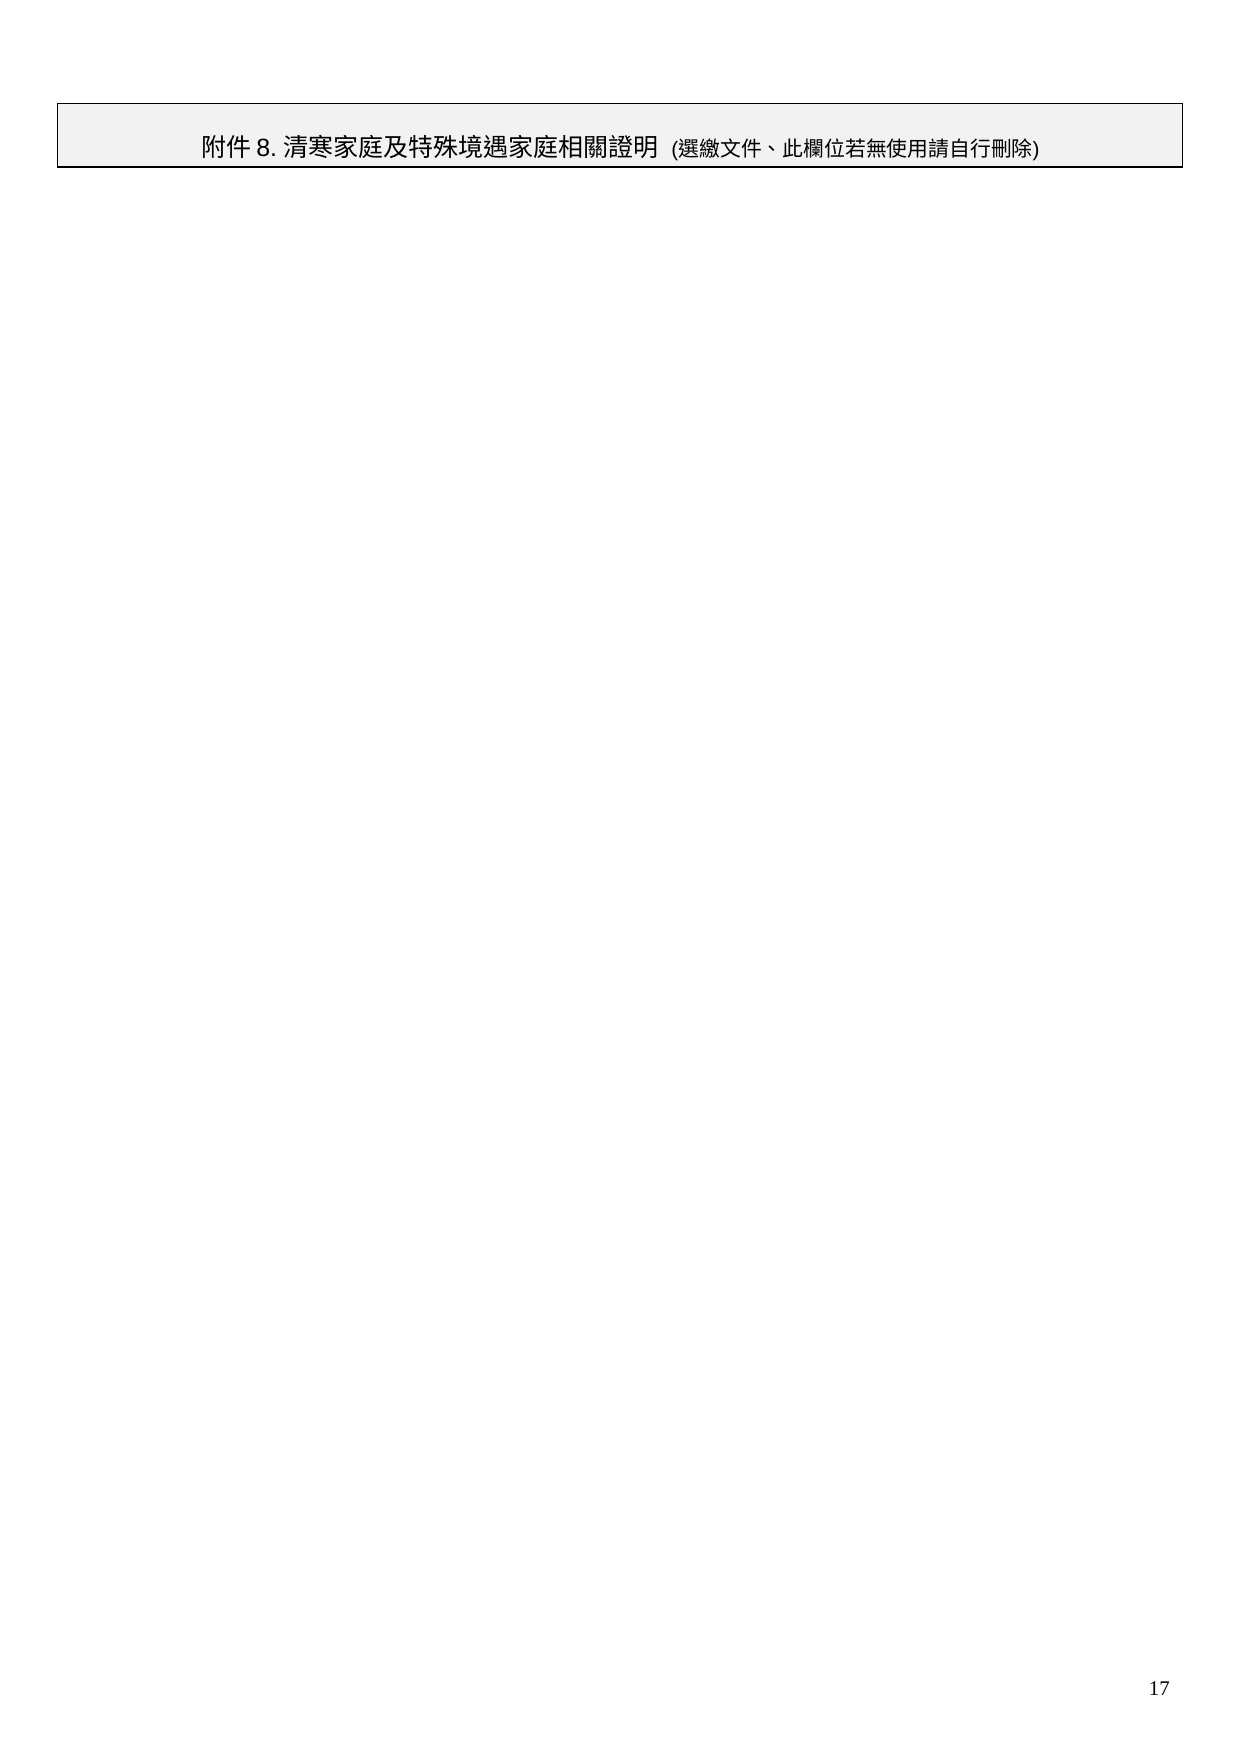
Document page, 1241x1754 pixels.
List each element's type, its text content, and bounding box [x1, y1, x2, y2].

table_header 附件8. 清寒家庭及特殊境遇家庭相關證明 (選繳文件、此欄位若無使用請自行刪除) [58, 104, 1182, 166]
